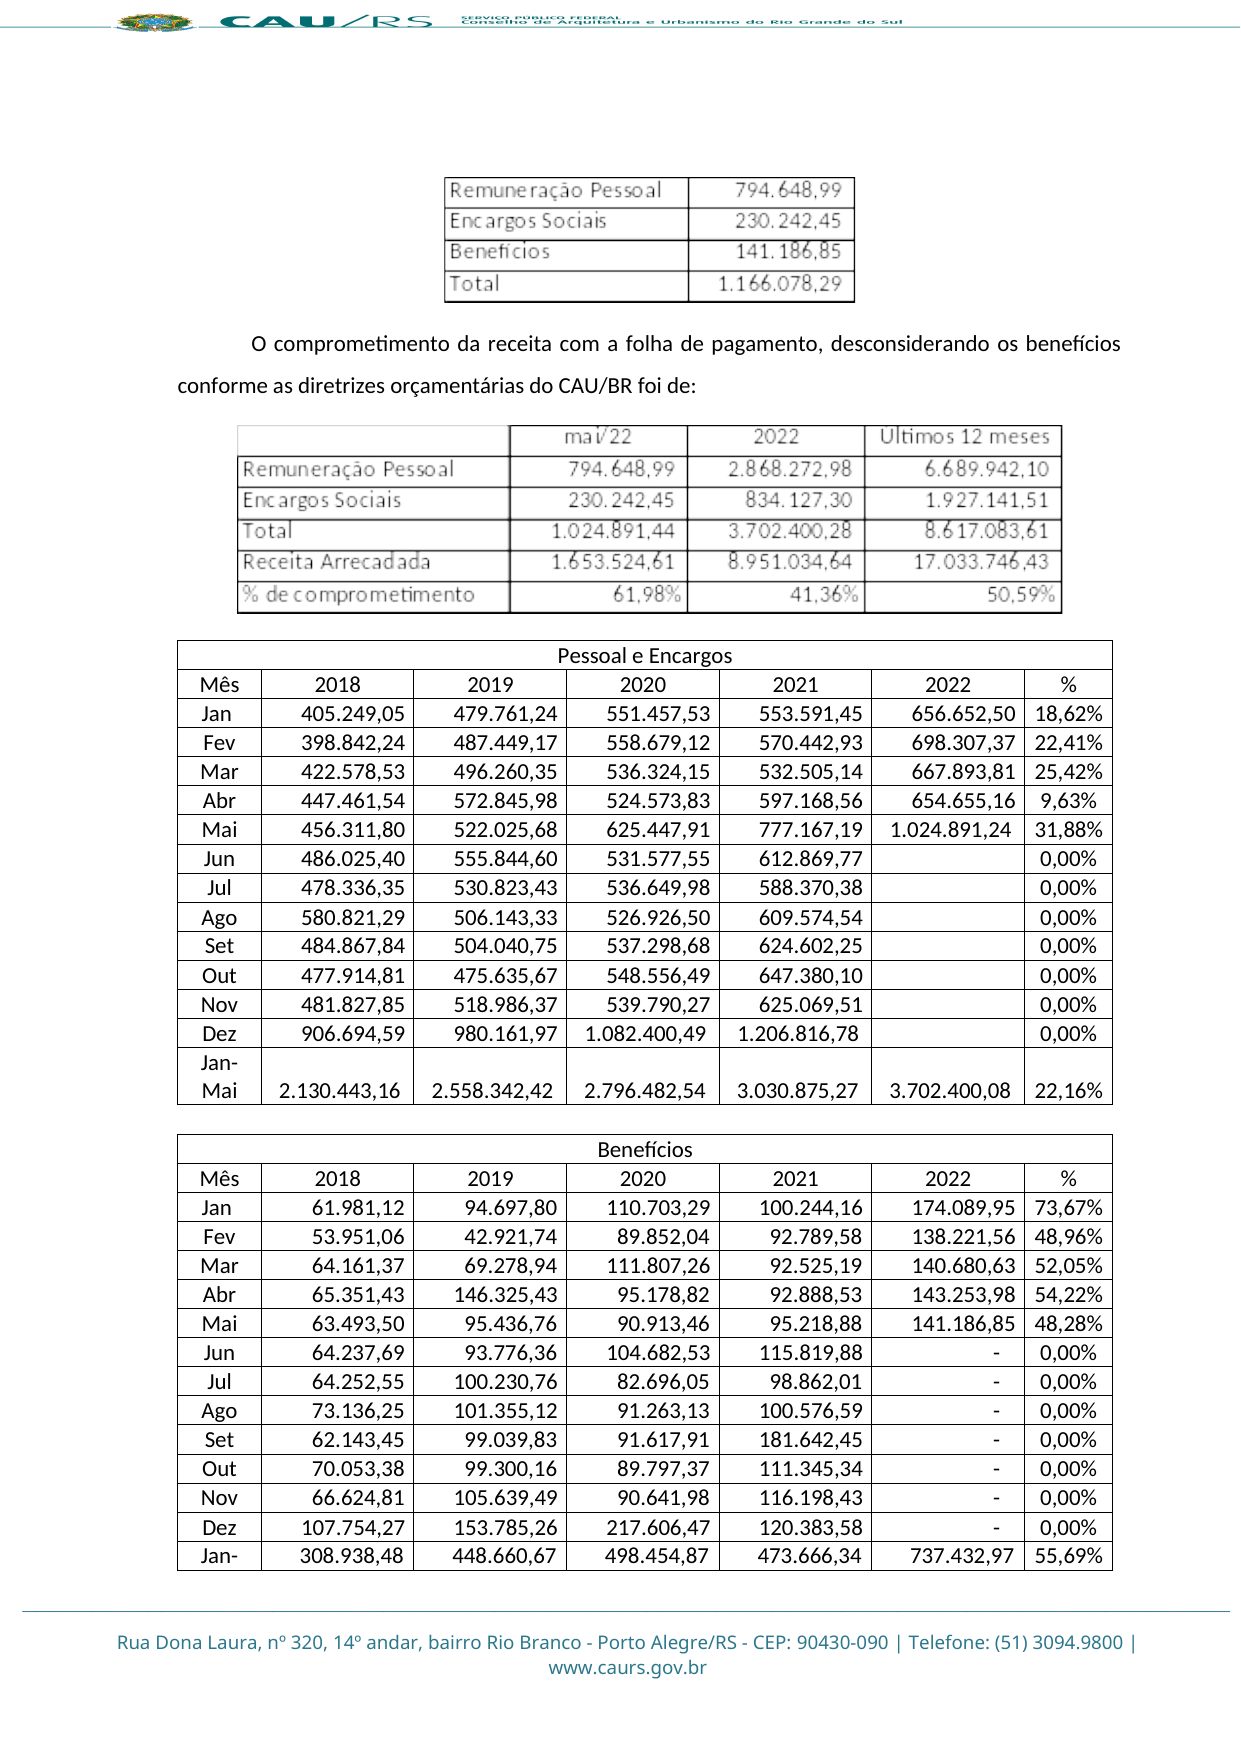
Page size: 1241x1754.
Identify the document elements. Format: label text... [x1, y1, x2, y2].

table_cell 647.380,10 [720, 961, 871, 989]
table_cell 625.447,91 [567, 815, 719, 843]
table_cell 61.981,12 [262, 1193, 413, 1221]
table_cell 2018 [262, 670, 413, 698]
table_cell - [872, 1425, 1024, 1453]
table_cell Jun [178, 845, 261, 872]
table_cell 55,69% [1025, 1542, 1112, 1570]
table_cell Ago [178, 1396, 261, 1424]
table_cell 0,00% [1025, 1396, 1112, 1424]
table_cell 18,62% [1025, 699, 1112, 727]
table_cell 398.842,24 [262, 728, 413, 756]
table_cell Set [178, 932, 261, 960]
table_cell [872, 845, 1024, 872]
table_cell 1.024.891,24 [872, 815, 1024, 843]
table_cell 536.324,15 [567, 757, 719, 785]
table_cell 2020 [567, 670, 719, 698]
table_cell 597.168,56 [720, 786, 871, 814]
table_cell 2.130.443,16 [262, 1048, 413, 1104]
table_cell 94.697,80 [414, 1193, 566, 1221]
table_cell Jun [178, 1338, 261, 1366]
table_cell [872, 1019, 1024, 1047]
table_cell 107.754,27 [262, 1513, 413, 1541]
table_cell Mai [178, 1309, 261, 1337]
table_cell 104.682,53 [567, 1338, 719, 1366]
table_cell 22,16% [1025, 1048, 1112, 1104]
table_cell 609.574,54 [720, 903, 871, 931]
table_cell [872, 903, 1024, 931]
table_cell % [1025, 670, 1112, 698]
table_cell 522.025,68 [414, 815, 566, 843]
table_cell 0,00% [1025, 932, 1112, 960]
table_cell [872, 961, 1024, 989]
table_cell Benefícios [178, 1135, 1112, 1163]
table_cell Out [178, 1455, 261, 1482]
table_cell Abr [178, 1280, 261, 1308]
table_cell 66.624,81 [262, 1484, 413, 1512]
table_cell 90.641,98 [567, 1484, 719, 1512]
table_header Pessoal e Encargos [178, 641, 1112, 669]
table_cell - [872, 1396, 1024, 1424]
table_cell 99.039,83 [414, 1425, 566, 1453]
table_cell 0,00% [1025, 961, 1112, 989]
table_cell 82.696,05 [567, 1367, 719, 1395]
table_cell 737.432,97 [872, 1542, 1024, 1570]
table_cell Fev [178, 728, 261, 756]
table_cell Nov [178, 1484, 261, 1512]
table_cell 548.556,49 [567, 961, 719, 989]
table_cell 656.652,50 [872, 699, 1024, 727]
table_cell Jul [178, 874, 261, 902]
table_cell 143.253,98 [872, 1280, 1024, 1308]
table_cell 506.143,33 [414, 903, 566, 931]
table_cell 153.785,26 [414, 1513, 566, 1541]
table_cell Nov [178, 990, 261, 1018]
table_cell 532.505,14 [720, 757, 871, 785]
table_cell Set [178, 1425, 261, 1453]
table_cell 551.457,53 [567, 699, 719, 727]
table_cell 422.578,53 [262, 757, 413, 785]
table_cell [872, 1105, 1024, 1134]
table_cell 91.617,91 [567, 1425, 719, 1453]
table_cell [414, 1105, 566, 1134]
table_cell 531.577,55 [567, 845, 719, 872]
table_cell 580.821,29 [262, 903, 413, 931]
table_cell 526.926,50 [567, 903, 719, 931]
table_cell 95.218,88 [720, 1309, 871, 1337]
table_cell 100.230,76 [414, 1367, 566, 1395]
table_cell 698.307,37 [872, 728, 1024, 756]
table_cell 588.370,38 [720, 874, 871, 902]
table_cell 89.852,04 [567, 1222, 719, 1250]
table_cell 555.844,60 [414, 845, 566, 872]
table_cell 42.921,74 [414, 1222, 566, 1250]
table_cell 777.167,19 [720, 815, 871, 843]
table_cell 0,00% [1025, 1484, 1112, 1512]
table_cell 484.867,84 [262, 932, 413, 960]
table_cell 93.776,36 [414, 1338, 566, 1366]
table_cell 99.300,16 [414, 1455, 566, 1482]
table_cell 91.263,13 [567, 1396, 719, 1424]
table_cell 537.298,68 [567, 932, 719, 960]
table_cell 31,88% [1025, 815, 1112, 843]
table_cell 95.436,76 [414, 1309, 566, 1337]
table_cell 553.591,45 [720, 699, 871, 727]
table_cell 524.573,83 [567, 786, 719, 814]
table_cell Fev [178, 1222, 261, 1250]
table_cell 22,41% [1025, 728, 1112, 756]
table_cell 0,00% [1025, 874, 1112, 902]
table_cell 52,05% [1025, 1251, 1112, 1279]
table_cell 217.606,47 [567, 1513, 719, 1541]
table_cell 181.642,45 [720, 1425, 871, 1453]
table_cell 9,63% [1025, 786, 1112, 814]
table_cell 48,28% [1025, 1309, 1112, 1337]
table_cell Dez [178, 1513, 261, 1541]
table_cell 64.237,69 [262, 1338, 413, 1366]
table_cell % [1025, 1164, 1112, 1192]
table_cell 69.278,94 [414, 1251, 566, 1279]
table_cell 92.525,19 [720, 1251, 871, 1279]
table_cell 174.089,95 [872, 1193, 1024, 1221]
table_cell 473.666,34 [720, 1542, 871, 1570]
table_cell 0,00% [1025, 903, 1112, 931]
table_cell 89.797,37 [567, 1455, 719, 1482]
table_cell 65.351,43 [262, 1280, 413, 1308]
table_cell 70.053,38 [262, 1455, 413, 1482]
table_cell 146.325,43 [414, 1280, 566, 1308]
table_cell 2021 [720, 1164, 871, 1192]
table_cell [261, 1105, 414, 1134]
table_cell Mês [178, 670, 261, 698]
table_cell 2018 [262, 1164, 413, 1192]
table_cell 111.345,34 [720, 1455, 871, 1482]
table_cell 906.694,59 [262, 1019, 413, 1047]
table_cell [177, 1105, 261, 1134]
table_cell 105.639,49 [414, 1484, 566, 1512]
table_cell - [872, 1455, 1024, 1482]
table_cell 62.143,45 [262, 1425, 413, 1453]
table_cell Mar [178, 757, 261, 785]
table_cell 95.178,82 [567, 1280, 719, 1308]
table_cell - [872, 1513, 1024, 1541]
table_cell [566, 1105, 719, 1134]
table_cell 2020 [567, 1164, 719, 1192]
table_cell 2022 [872, 670, 1024, 698]
table_cell 63.493,50 [262, 1309, 413, 1337]
table_cell 0,00% [1025, 990, 1112, 1018]
table_cell [872, 874, 1024, 902]
table_cell 2021 [720, 670, 871, 698]
table_cell 448.660,67 [414, 1542, 566, 1570]
table_cell Ago [178, 903, 261, 931]
table_cell 405.249,05 [262, 699, 413, 727]
table_cell Mar [178, 1251, 261, 1279]
table_cell 25,42% [1025, 757, 1112, 785]
table_cell [872, 990, 1024, 1018]
table_cell Mês [178, 1164, 261, 1192]
table_cell 654.655,16 [872, 786, 1024, 814]
table_cell 73,67% [1025, 1193, 1112, 1221]
table_cell 98.862,01 [720, 1367, 871, 1395]
table_cell 0,00% [1025, 1338, 1112, 1366]
table_cell 475.635,67 [414, 961, 566, 989]
table_cell 120.383,58 [720, 1513, 871, 1541]
table_cell 456.311,80 [262, 815, 413, 843]
table_cell 486.025,40 [262, 845, 413, 872]
table_cell [1024, 1105, 1113, 1134]
table_cell 1.082.400,49 [567, 1019, 719, 1047]
table_cell 481.827,85 [262, 990, 413, 1018]
table_cell 572.845,98 [414, 786, 566, 814]
table_cell 504.040,75 [414, 932, 566, 960]
table_cell Mai [178, 815, 261, 843]
table_cell 447.461,54 [262, 786, 413, 814]
table_cell 667.893,81 [872, 757, 1024, 785]
table_cell 624.602,25 [720, 932, 871, 960]
table_cell 308.938,48 [262, 1542, 413, 1570]
table_cell 0,00% [1025, 1513, 1112, 1541]
table_cell 496.260,35 [414, 757, 566, 785]
table_cell 539.790,27 [567, 990, 719, 1018]
table_cell 100.244,16 [720, 1193, 871, 1221]
table_cell - [872, 1338, 1024, 1366]
table_cell [719, 1105, 872, 1134]
table_cell Out [178, 961, 261, 989]
table_cell 92.789,58 [720, 1222, 871, 1250]
table_cell 1.206.816,78 [720, 1019, 871, 1047]
table_cell Dez [178, 1019, 261, 1047]
table_cell 138.221,56 [872, 1222, 1024, 1250]
table_cell 3.702.400,08 [872, 1048, 1024, 1104]
table_cell 477.914,81 [262, 961, 413, 989]
table_cell 2.558.342,42 [414, 1048, 566, 1104]
table_cell - [872, 1484, 1024, 1512]
table_cell 0,00% [1025, 1455, 1112, 1482]
table_cell Jul [178, 1367, 261, 1395]
table_cell [872, 932, 1024, 960]
table_cell 478.336,35 [262, 874, 413, 902]
table_cell 116.198,43 [720, 1484, 871, 1512]
table_cell 141.186,85 [872, 1309, 1024, 1337]
table_cell 90.913,46 [567, 1309, 719, 1337]
table_cell 0,00% [1025, 1019, 1112, 1047]
table_cell 2019 [414, 1164, 566, 1192]
table_cell 487.449,17 [414, 728, 566, 756]
table_cell 570.442,93 [720, 728, 871, 756]
table_cell Jan [178, 1193, 261, 1221]
table_cell 100.576,59 [720, 1396, 871, 1424]
table_cell 111.807,26 [567, 1251, 719, 1279]
table_cell Jan [178, 699, 261, 727]
table_cell 73.136,25 [262, 1396, 413, 1424]
table_cell 2022 [872, 1164, 1024, 1192]
table_cell Abr [178, 786, 261, 814]
table_cell 140.680,63 [872, 1251, 1024, 1279]
table_cell 0,00% [1025, 845, 1112, 872]
table_cell 0,00% [1025, 1425, 1112, 1453]
table_cell Jan- [178, 1542, 261, 1570]
table_cell 0,00% [1025, 1367, 1112, 1395]
table_cell 64.252,55 [262, 1367, 413, 1395]
table_cell 64.161,37 [262, 1251, 413, 1279]
table_cell 612.869,77 [720, 845, 871, 872]
table_cell 530.823,43 [414, 874, 566, 902]
table_cell 2019 [414, 670, 566, 698]
table_cell 3.030.875,27 [720, 1048, 871, 1104]
table_cell 625.069,51 [720, 990, 871, 1018]
table_cell 110.703,29 [567, 1193, 719, 1221]
table_cell 2.796.482,54 [567, 1048, 719, 1104]
table_cell Jan-Mai [178, 1048, 261, 1104]
table_cell 479.761,24 [414, 699, 566, 727]
table_cell - [872, 1367, 1024, 1395]
text O comprometimento da receita com a folha de pagamento, desconsiderando os benefícios conforme as diretrizes orçamentárias do CAU/BR foi de: [177, 329, 1122, 399]
table_cell 558.679,12 [567, 728, 719, 756]
table_cell 536.649,98 [567, 874, 719, 902]
table_cell 54,22% [1025, 1280, 1112, 1308]
table_cell 980.161,97 [414, 1019, 566, 1047]
table_cell 101.355,12 [414, 1396, 566, 1424]
table_cell 48,96% [1025, 1222, 1112, 1250]
table_cell 115.819,88 [720, 1338, 871, 1366]
table_cell 498.454,87 [567, 1542, 719, 1570]
table_cell 518.986,37 [414, 990, 566, 1018]
table_cell 92.888,53 [720, 1280, 871, 1308]
table_cell 53.951,06 [262, 1222, 413, 1250]
